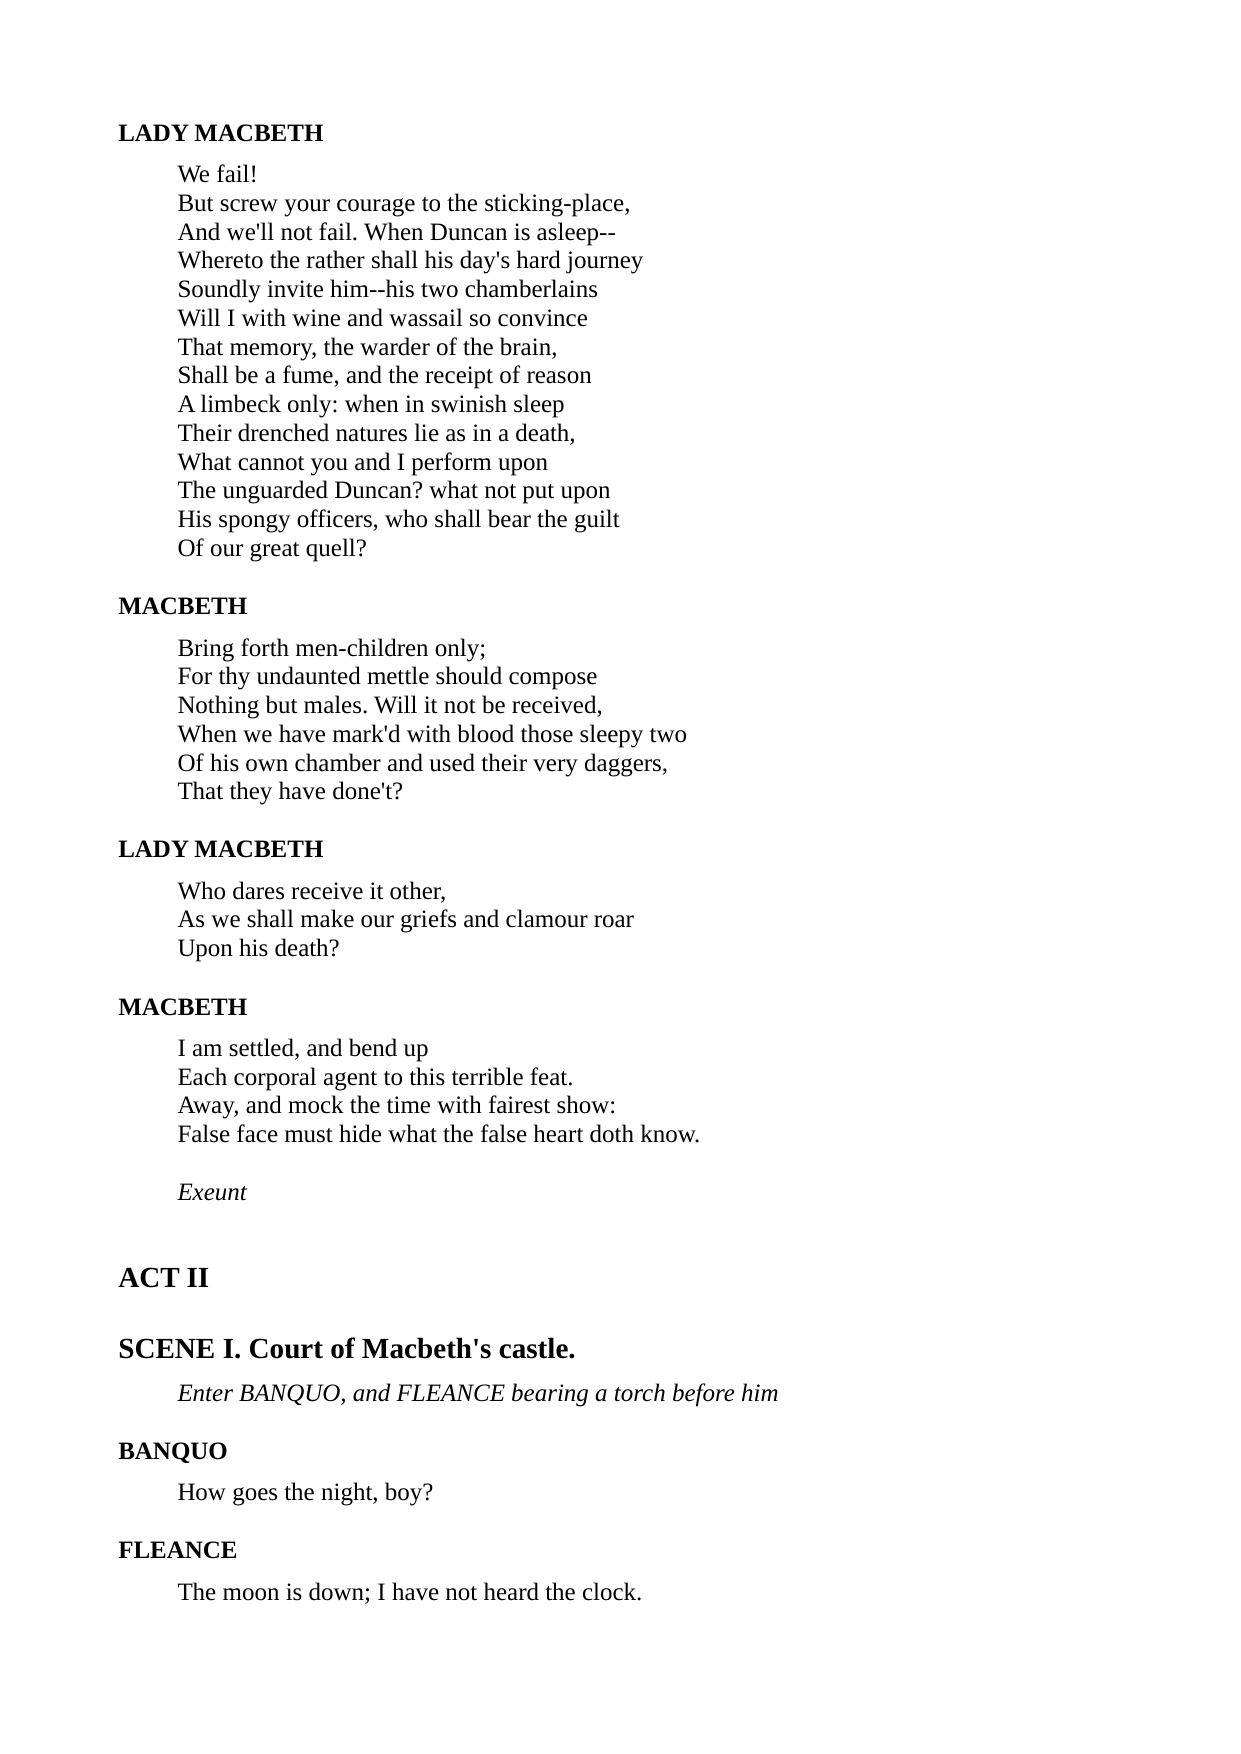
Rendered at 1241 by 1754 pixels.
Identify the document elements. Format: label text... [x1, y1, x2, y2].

text LADY MACBETH [118, 118, 1122, 147]
text MACBETH [118, 992, 1122, 1020]
text LADY MACBETH [118, 834, 1122, 863]
text How goes the night, boy? [177, 1477, 1063, 1506]
text Exeunt [177, 1177, 1063, 1206]
text FLEANCE [118, 1535, 1122, 1564]
text Bring forth men-children only; For thy undaunted mettle should compose Nothing but males. Will it not be received, When we have mark'd with blood those sleepy two Of his own chamber and used their very daggers, That they have done't? [177, 633, 1063, 805]
subtitle SCENE I. Court of Macbeth's castle. [118, 1332, 1122, 1365]
subtitle ACT II [118, 1261, 1122, 1294]
text Who dares receive it other, As we shall make our griefs and clamour roar Upon his death? [177, 876, 1063, 962]
text Enter BANQUO, and FLEANCE bearing a torch before him [177, 1378, 1063, 1406]
text I am settled, and bend up Each corporal agent to this terrible feat. Away, and mock the time with fairest show: False face must hide what the false heart doth know. [177, 1033, 1063, 1148]
text The moon is down; I have not heard the clock. [177, 1577, 1063, 1605]
text BANQUO [118, 1436, 1122, 1464]
text We fail! But screw your courage to the sticking-place, And we'll not fail. When Duncan is asleep-- Whereto the rather shall his day's hard journey Soundly invite him--his two chamberlains Will I with wine and wassail so convince That memory, the warder of the brain, Shall be a fume, and the receipt of reason A limbeck only: when in swinish sleep Their drenched natures lie as in a death, What cannot you and I perform upon The unguarded Duncan? what not put upon His spongy officers, who shall bear the guilt Of our great quell? [177, 159, 1063, 562]
text MACBETH [118, 591, 1122, 620]
